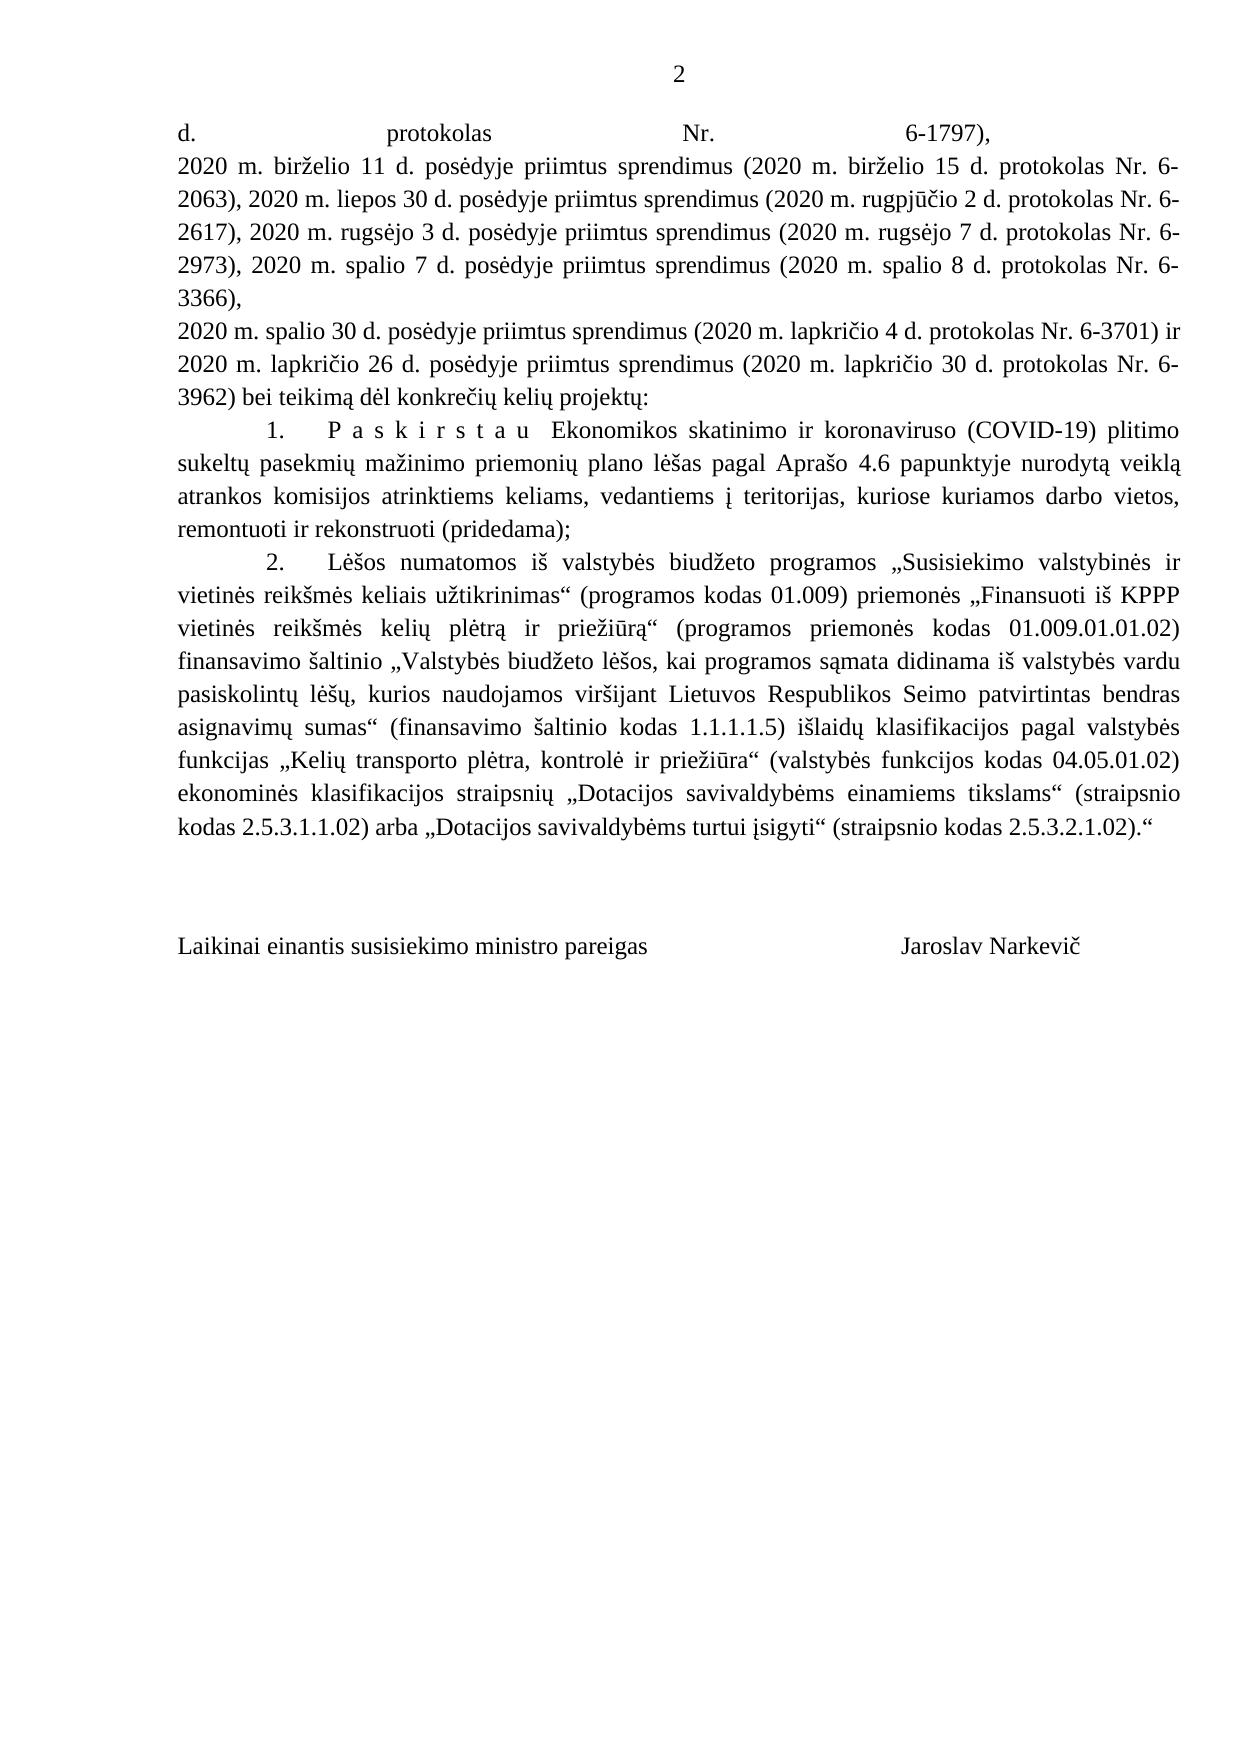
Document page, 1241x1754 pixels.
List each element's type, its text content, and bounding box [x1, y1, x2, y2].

text 2. Lėšos numatomos iš valstybės biudžeto programos „Susisiekimo valstybinės ir vietinės reikšmės keliais užtikrinimas“ (programos kodas 01.009) priemonės „Finansuoti iš KPPP vietinės reikšmės kelių plėtrą ir priežiūrą“ (programos priemonės kodas 01.009.01.01.02) finansavimo šaltinio „Valstybės biudžeto lėšos, kai programos sąmata didinama iš valstybės vardu pasiskolintų lėšų, kurios naudojamos viršijant Lietuvos Respublikos Seimo patvirtintas bendras asignavimų sumas“ (finansavimo šaltinio kodas 1.1.1.1.5) išlaidų klasifikacijos pagal valstybės funkcijas „Kelių transporto plėtra, kontrolė ir priežiūra“ (valstybės funkcijos kodas 04.05.01.02) ekonominės klasifikacijos straipsnių „Dotacijos savivaldybėms einamiems tikslams“ (straipsnio kodas 2.5.3.1.1.02) arba „Dotacijos savivaldybėms turtui įsigyti“ (straipsnio kodas 2.5.3.2.1.02).“ [177, 547, 1181, 840]
text d. protokolas Nr. 6-1797), 2020 m. birželio 11 d. posėdyje priimtus sprendimus (2020 m. birželio 15 d. protokolas Nr. 6-2063), 2020 m. liepos 30 d. posėdyje priimtus sprendimus (2020 m. rugpjūčio 2 d. protokolas Nr. 6-2617), 2020 m. rugsėjo 3 d. posėdyje priimtus sprendimus (2020 m. rugsėjo 7 d. protokolas Nr. 6-2973), 2020 m. spalio 7 d. posėdyje priimtus sprendimus (2020 m. spalio 8 d. protokolas Nr. 6-3366), 2020 m. spalio 30 d. posėdyje priimtus sprendimus (2020 m. lapkričio 4 d. protokolas Nr. 6-3701) ir 2020 m. lapkričio 26 d. posėdyje priimtus sprendimus (2020 m. lapkričio 30 d. protokolas Nr. 6-3962) bei teikimą dėl konkrečių kelių projektų: [177, 118, 1181, 411]
text 1. P a s k i r s t a u Ekonomikos skatinimo ir koronaviruso (COVID-19) plitimo sukeltų pasekmių mažinimo priemonių plano lėšas pagal Aprašo 4.6 papunktyje nurodytą veiklą atrankos komisijos atrinktiems keliams, vedantiems į teritorijas, kuriose kuriamos darbo vietos, remontuoti ir rekonstruoti (pridedama); [177, 415, 1181, 543]
text Laikinai einantis susisiekimo ministro pareigas Jaroslav Narkevič [177, 931, 1181, 959]
